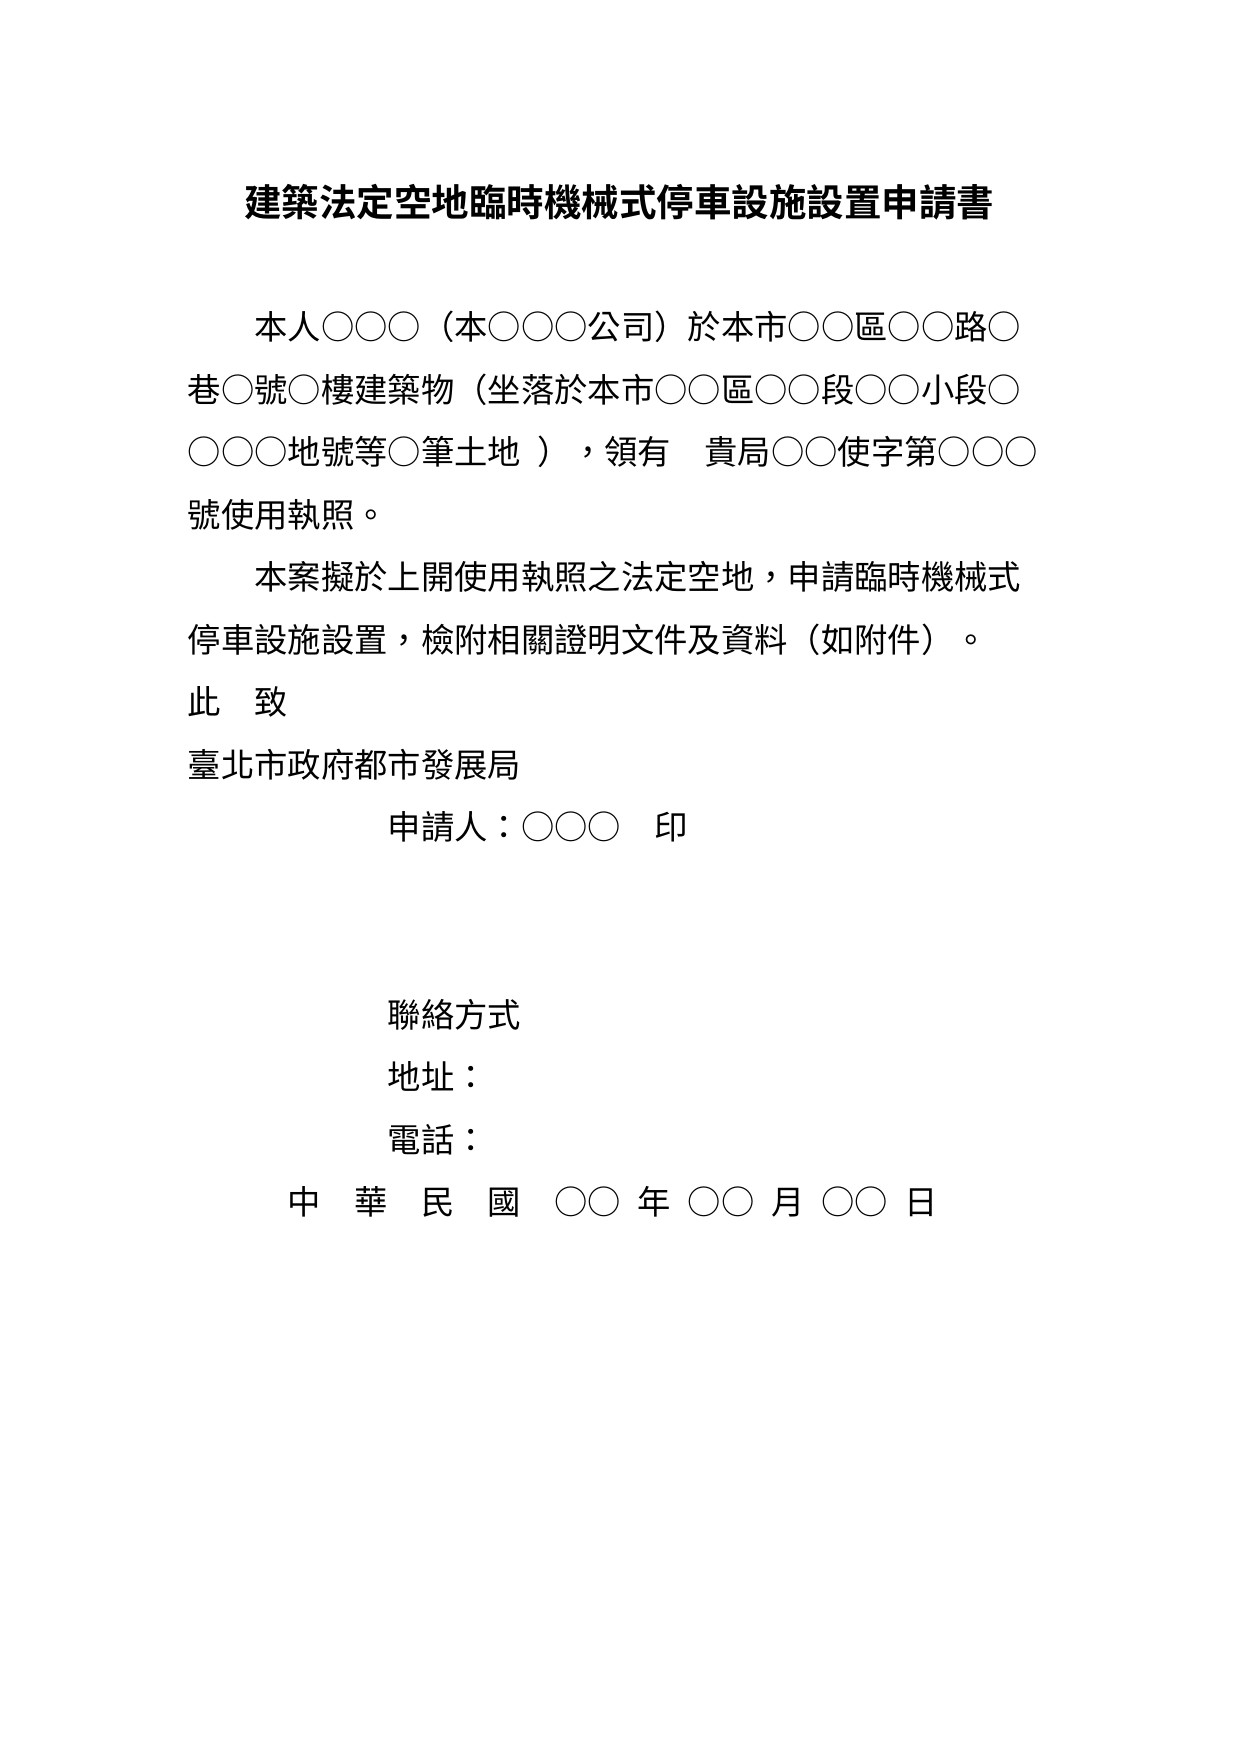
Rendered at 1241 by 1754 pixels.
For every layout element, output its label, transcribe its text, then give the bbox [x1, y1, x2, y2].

text 電話： [187, 1096, 1053, 1158]
text 中 華 民 國 ○○ 年 ○○ 月 ○○ 日 [187, 1158, 1053, 1221]
text 此 致 [187, 658, 1053, 721]
text 臺北市政府都市發展局 [187, 721, 1053, 783]
text 本案擬於上開使用執照之法定空地，申請臨時機械式停車設施設置，檢附相關證明文件及資料（如附件）。 [187, 533, 1053, 658]
text 本人○○○（本○○○公司）於本市○○區○○路○巷○號○樓建築物（坐落於本市○○區○○段○○小段○○○○地號等○筆土地 ），領有 貴局○○使字第○○○號使用執照。 [187, 283, 1053, 533]
text 建築法定空地臨時機械式停車設施設置申請書 [187, 158, 1053, 221]
text 申請人：○○○ 印 [187, 783, 1053, 846]
text 聯絡方式 [187, 971, 1053, 1033]
text 地址： [187, 1033, 1053, 1096]
